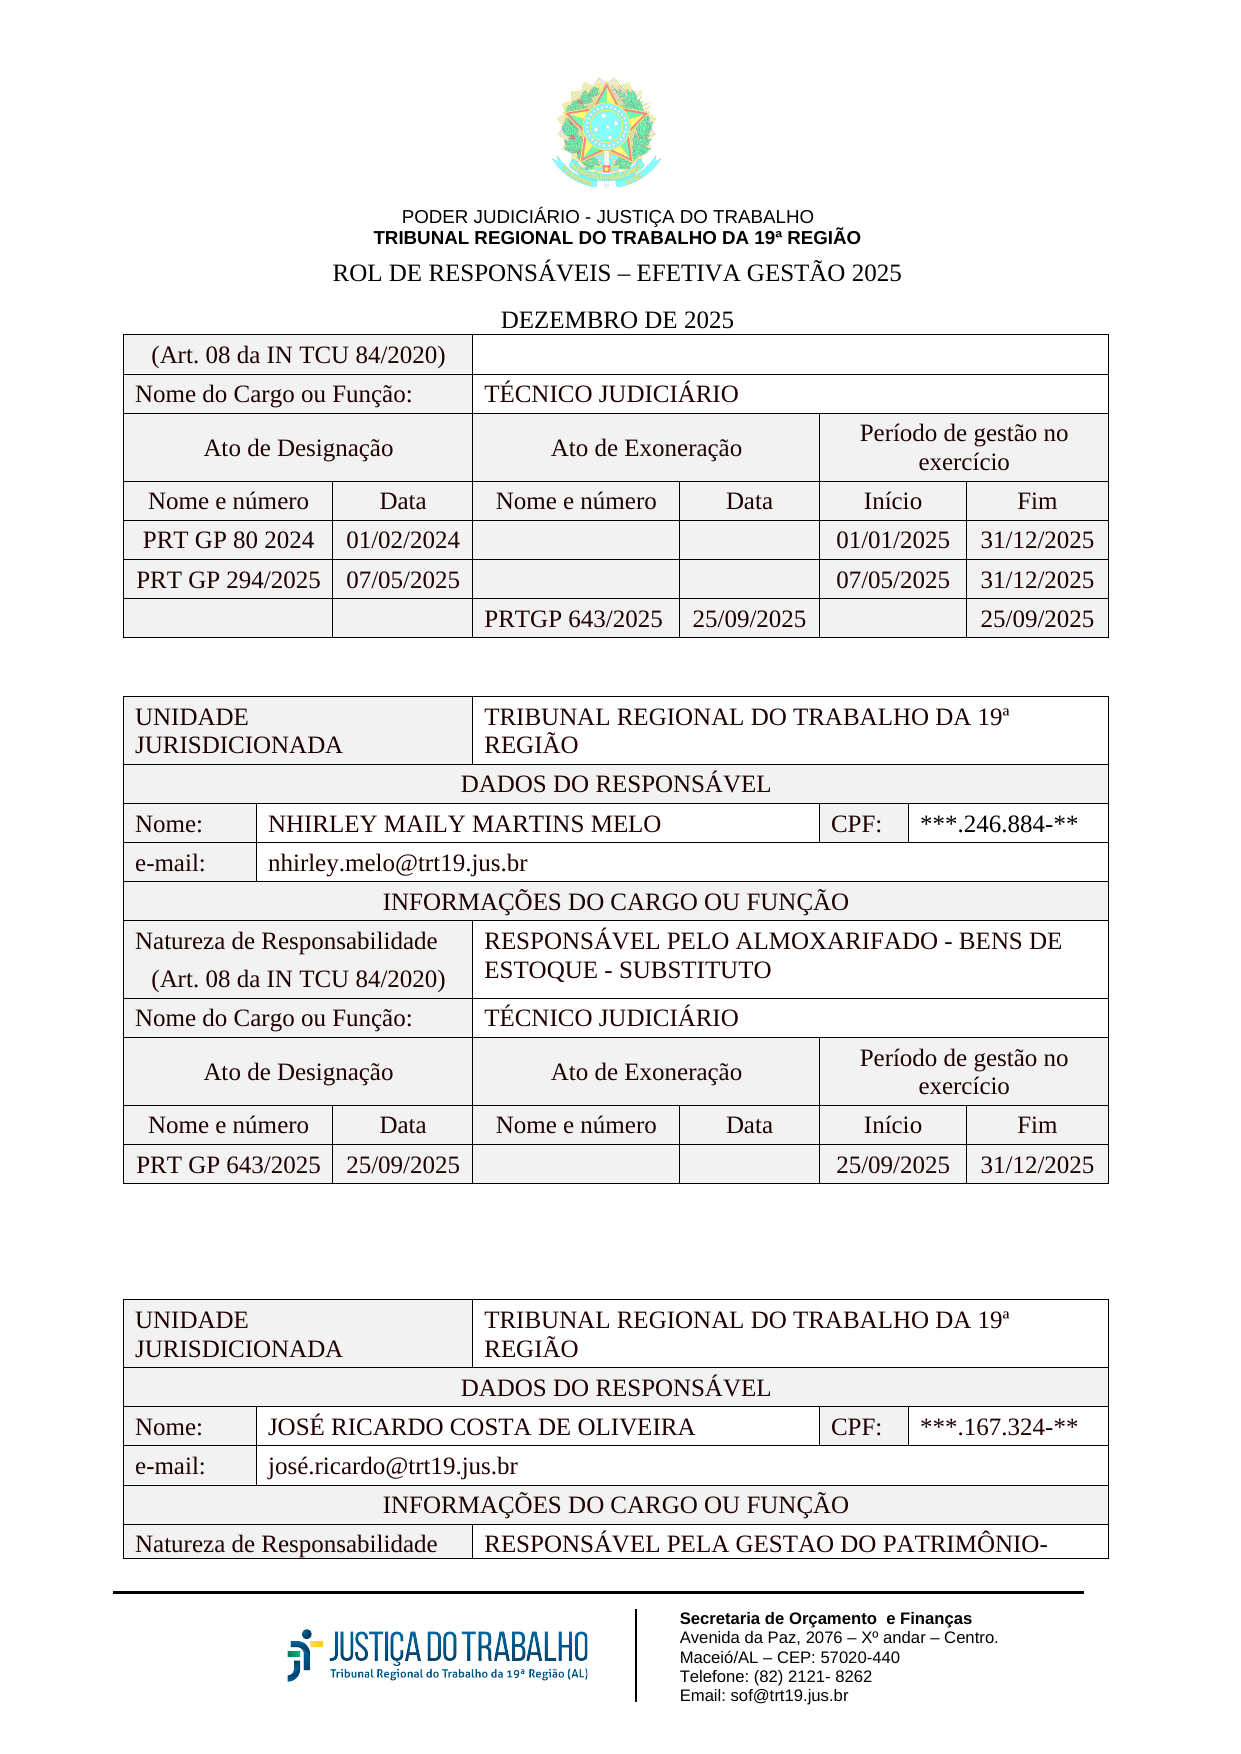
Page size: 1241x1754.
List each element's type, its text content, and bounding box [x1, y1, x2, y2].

table_cell Início [820, 482, 966, 520]
table_cell ***.167.324-** [909, 1407, 1108, 1445]
table_cell PRT GP 643/2025 [124, 1145, 332, 1183]
table_cell [473, 521, 679, 559]
table_cell CPF: [820, 804, 908, 842]
table_cell NHIRLEY MAILY MARTINS MELO [257, 804, 819, 842]
table_cell josé.ricardo@trt19.jus.br [257, 1446, 1108, 1484]
table_cell Fim [967, 482, 1108, 520]
table_cell Nome e número [124, 482, 332, 520]
table_cell [680, 1145, 819, 1183]
table_header UNIDADE JURISDICIONADA [124, 1300, 472, 1367]
table_cell TÉCNICO JUDICIÁRIO [473, 375, 1108, 413]
table_cell 25/09/2025 [680, 599, 819, 637]
table_cell Nome e número [473, 482, 679, 520]
table_cell 01/01/2025 [820, 521, 966, 559]
table_cell 25/09/2025 [967, 599, 1108, 637]
table_header UNIDADE JURISDICIONADA [124, 697, 472, 764]
table_cell (Art. 08 da IN TCU 84/2020) [124, 335, 472, 373]
table_cell nhirley.melo@trt19.jus.br [257, 843, 1108, 881]
table_cell PRT GP 80 2024 [124, 521, 332, 559]
table_cell TÉCNICO JUDICIÁRIO [473, 999, 1108, 1037]
table_cell e-mail: [124, 1446, 256, 1484]
table_cell PRT GP 294/2025 [124, 560, 332, 598]
table_cell PRTGP 643/2025 [473, 599, 679, 637]
table_cell Fim [967, 1106, 1108, 1144]
table_cell Período de gestão no exercício [820, 1038, 1108, 1105]
table_cell [820, 599, 966, 637]
table_cell Nome do Cargo ou Função: [124, 999, 472, 1037]
table_cell 31/12/2025 [967, 560, 1108, 598]
table_cell JOSÉ RICARDO COSTA DE OLIVEIRA [257, 1407, 819, 1445]
table_cell 07/05/2025 [820, 560, 966, 598]
table_cell Ato de Exoneração [473, 1038, 819, 1105]
table_cell INFORMAÇÕES DO CARGO OU FUNÇÃO [124, 1486, 1108, 1524]
table_cell Ato de Exoneração [473, 414, 819, 481]
table_cell [680, 521, 819, 559]
table_cell Período de gestão no exercício [820, 414, 1108, 481]
table_cell Ato de Designação [124, 414, 472, 481]
table_header TRIBUNAL REGIONAL DO TRABALHO DA 19ª REGIÃO [473, 1300, 1108, 1367]
table_cell Nome: [124, 1407, 256, 1445]
table_cell Início [820, 1106, 966, 1144]
table_cell 07/05/2025 [333, 560, 472, 598]
table_cell Ato de Designação [124, 1038, 472, 1105]
table_cell [680, 560, 819, 598]
table_cell e-mail: [124, 843, 256, 881]
table_cell 31/12/2025 [967, 521, 1108, 559]
table_cell 31/12/2025 [967, 1145, 1108, 1183]
table_cell Natureza de Responsabilidade [124, 1525, 472, 1558]
table_cell Natureza de Responsabilidade (Art. 08 da IN TCU 84/2020) [124, 921, 472, 998]
table_cell [124, 599, 332, 637]
table_cell RESPONSÁVEL PELO ALMOXARIFADO - BENS DE ESTOQUE - SUBSTITUTO [473, 921, 1108, 998]
table_cell 01/02/2024 [333, 521, 472, 559]
table_cell [473, 560, 679, 598]
table_cell DADOS DO RESPONSÁVEL [124, 1368, 1108, 1406]
table_cell Data [680, 482, 819, 520]
table_cell INFORMAÇÕES DO CARGO OU FUNÇÃO [124, 882, 1108, 920]
table_cell Data [333, 1106, 472, 1144]
table_cell Data [680, 1106, 819, 1144]
table_cell ***.246.884-** [909, 804, 1108, 842]
table_cell Nome e número [124, 1106, 332, 1144]
table_cell DADOS DO RESPONSÁVEL [124, 765, 1108, 803]
table_cell Nome do Cargo ou Função: [124, 375, 472, 413]
table_cell RESPONSÁVEL PELA GESTAO DO PATRIMÔNIO- [473, 1525, 1108, 1558]
table_cell CPF: [820, 1407, 908, 1445]
table_cell [473, 1145, 679, 1183]
table_cell 25/09/2025 [820, 1145, 966, 1183]
table_cell [473, 335, 1108, 373]
table_cell 25/09/2025 [333, 1145, 472, 1183]
table_cell Nome e número [473, 1106, 679, 1144]
table_cell [333, 599, 472, 637]
table_header TRIBUNAL REGIONAL DO TRABALHO DA 19ª REGIÃO [473, 697, 1108, 764]
table_cell Data [333, 482, 472, 520]
table_cell Nome: [124, 804, 256, 842]
